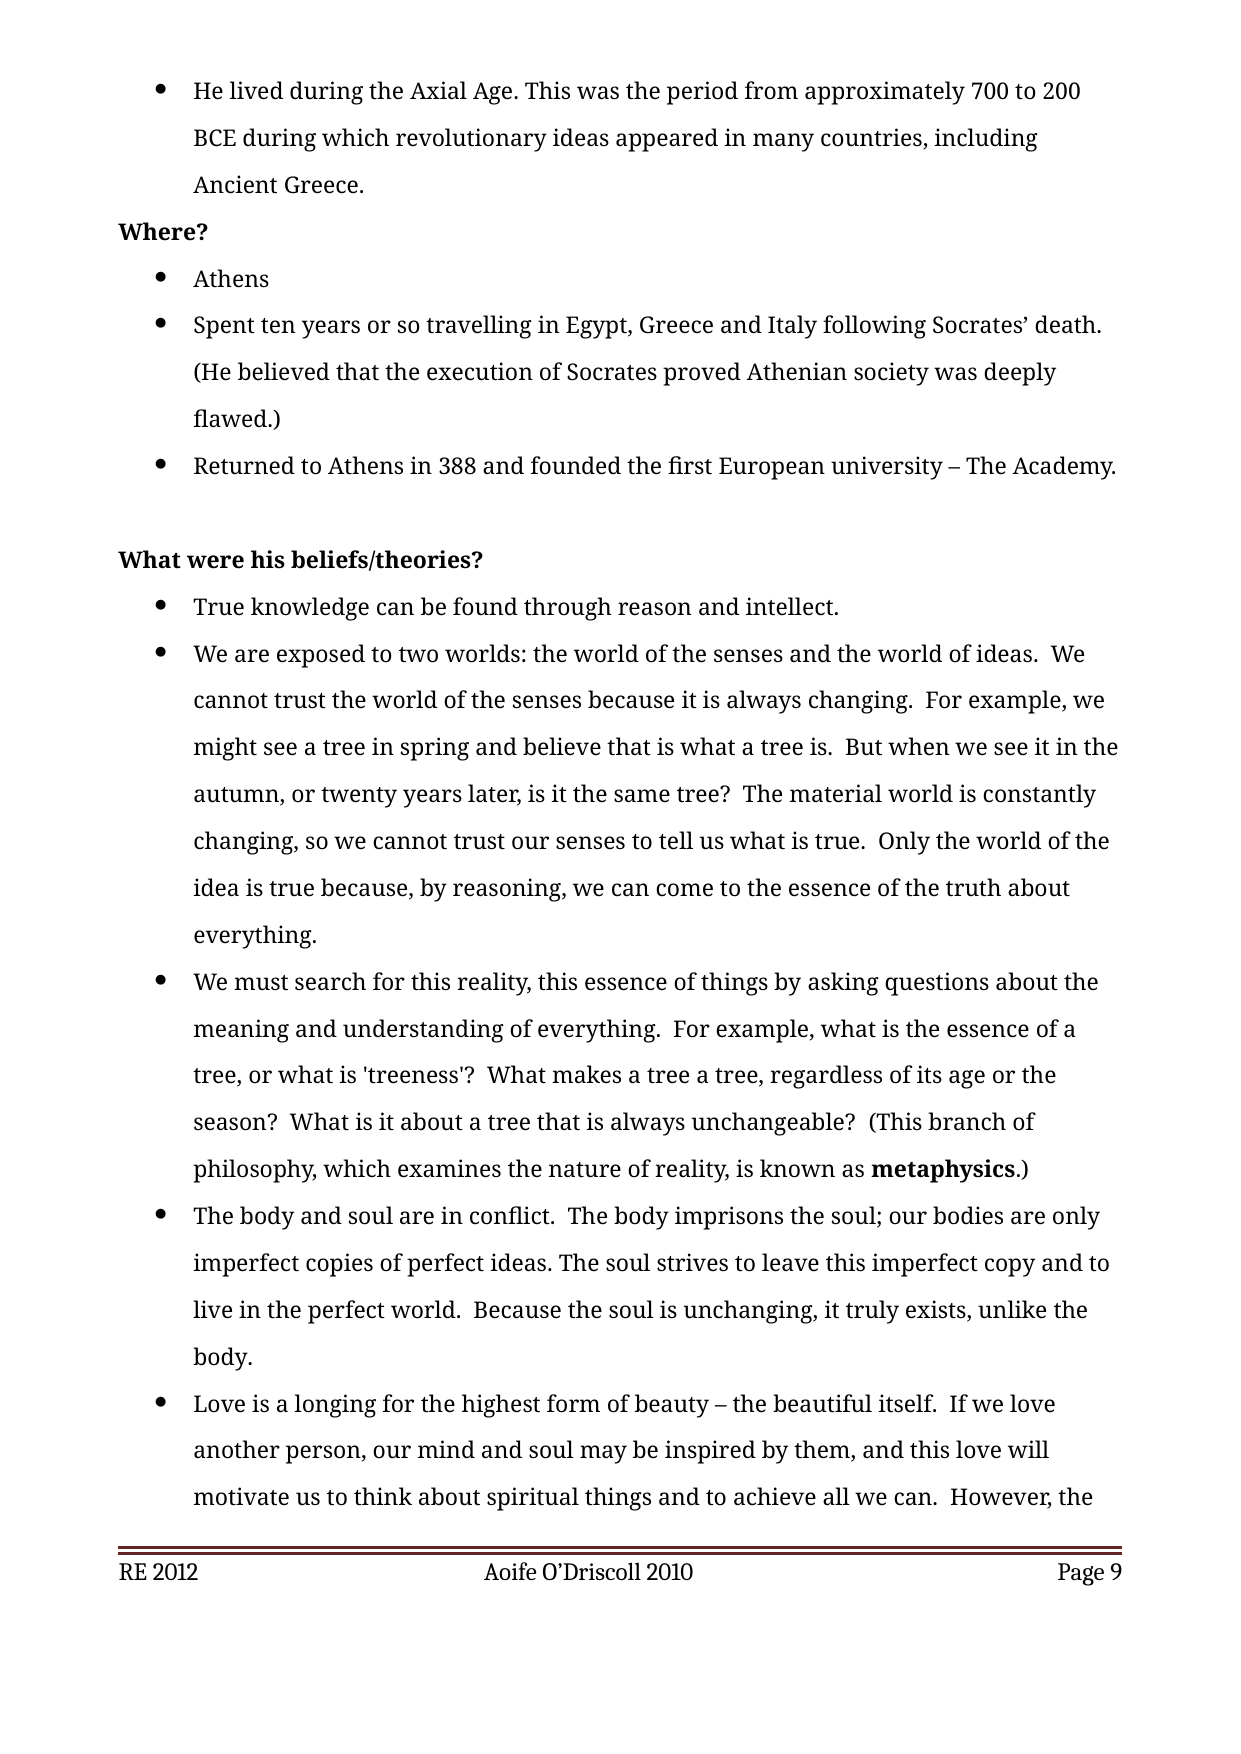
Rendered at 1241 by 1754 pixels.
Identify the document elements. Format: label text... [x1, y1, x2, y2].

text What were his beliefs/theories? [118, 544, 1122, 575]
text Where? [118, 216, 1122, 247]
list Love is a longing for the highest form of beauty – the beautiful itself. If we love another person, our mind and soul may be inspired by them, and this love will motivate us to think about spiritual things and to achieve all we can. However, the [156, 1387, 1122, 1512]
list He lived during the Axial Age. This was the period from approximately 700 to 200 BCE during which revolutionary ideas appeared in many countries, including Ancient Greece. [156, 75, 1122, 200]
list Spent ten years or so travelling in Egypt, Greece and Italy following Socrates’ death. (He believed that the execution of Socrates proved Athenian society was deeply flawed.) [156, 309, 1122, 434]
list Athens [156, 262, 1122, 294]
list We are exposed to two worlds: the world of the senses and the world of ideas. We cannot trust the world of the senses because it is always changing. For example, we might see a tree in spring and believe that is what a tree is. But when we see it in the autumn, or twenty years later, is it the same tree? The material world is constantly changing, so we cannot trust our senses to tell us what is true. Only the world of the idea is true because, by reasoning, we can come to the essence of the truth about everything. [156, 637, 1122, 950]
list Returned to Athens in 388 and founded the first European university – The Academy. [156, 450, 1122, 481]
list We must search for this reality, this essence of things by asking questions about the meaning and understanding of everything. For example, what is the essence of a tree, or what is 'treeness'? What makes a tree a tree, regardless of its age or the season? What is it about a tree that is always unchangeable? (This branch of philosophy, which examines the nature of reality, is known as metaphysics.) [156, 966, 1122, 1184]
list The body and soul are in conflict. The body imprisons the soul; our bodies are only imperfect copies of perfect ideas. The soul strives to leave this imperfect copy and to live in the perfect world. Because the soul is unchanging, it truly exists, unlike the body. [156, 1200, 1122, 1372]
list True knowledge can be found through reason and intellect. [156, 591, 1122, 622]
